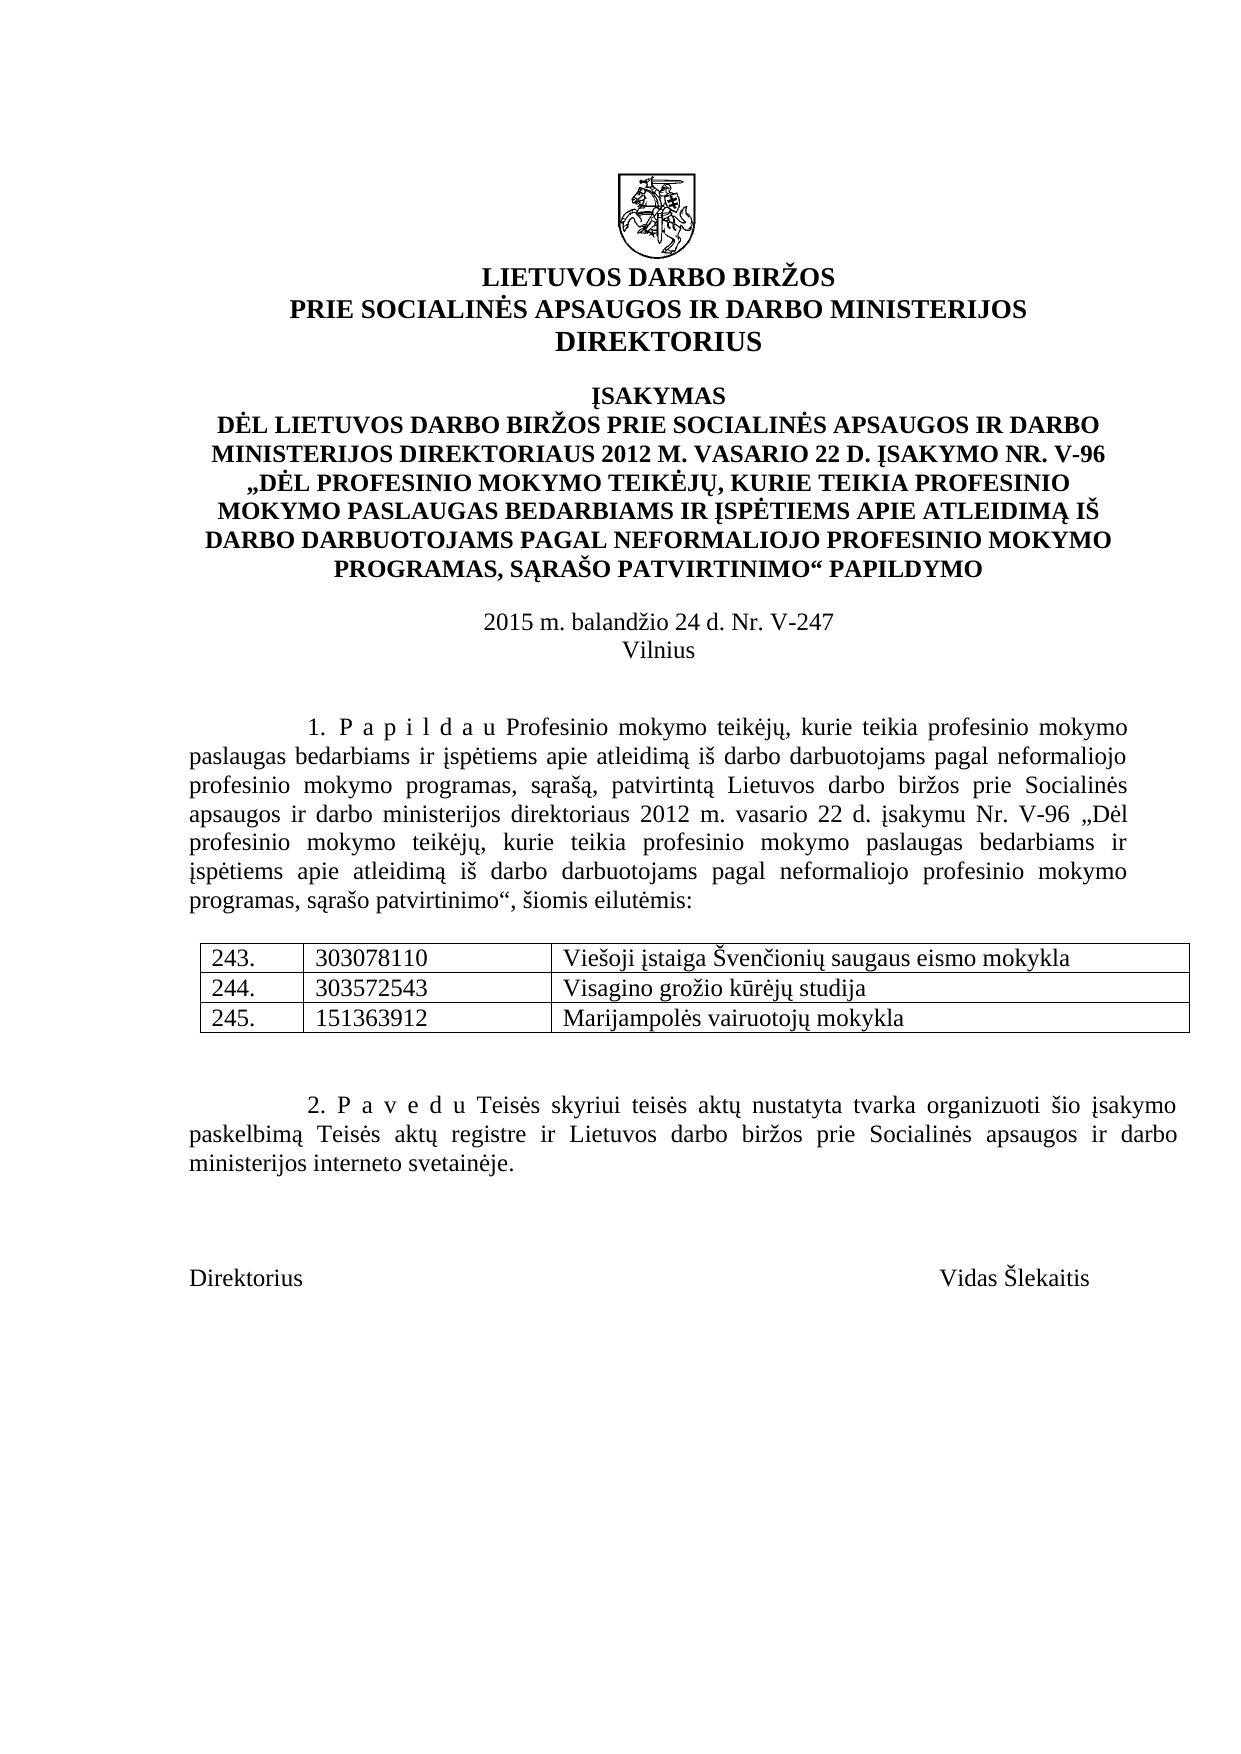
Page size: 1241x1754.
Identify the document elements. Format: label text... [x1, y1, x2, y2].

text 2015 m. balandžio 24 d. Nr. V-247 [189, 607, 1128, 636]
table_header Viešoji įstaiga Švenčionių saugaus eismo mokykla [552, 944, 1189, 972]
table_header 243. [201, 944, 303, 972]
text DĖL LIETUVOS DARBO BIRŽOS PRIE SOCIALINĖS APSAUGOS IR DARBO MINISTERIJOS DIREKTORIAUS 2012 M. VASARIO 22 D. ĮSAKYMO NR. V-96 „DĖL PROFESINIO MOKYMO TEIKĖJŲ, KURIE TEIKIA PROFESINIO MOKYMO PASLAUGAS BEDARBIAMS IR ĮSPĖTIEMS APIE ATLEIDIMĄ IŠ DARBO DARBUOTOJAMS PAGAL NEFORMALIOJO PROFESINIO MOKYMO PROGRAMAS, SĄRAŠO PATVIRTINIMO“ PAPILDYMO [189, 410, 1128, 583]
text Direktorius Vidas Šlekaitis [189, 1263, 1128, 1292]
table_cell Visagino grožio kūrėjų studija [552, 973, 1189, 1002]
text 1. P a p i l d a u Profesinio mokymo teikėjų, kurie teikia profesinio mokymo paslaugas bedarbiams ir įspėtiems apie atleidimą iš darbo darbuotojams pagal neformaliojo profesinio mokymo programas, sąrašą, patvirtintą Lietuvos darbo biržos prie Socialinės apsaugos ir darbo ministerijos direktoriaus 2012 m. vasario 22 d. įsakymu Nr. V-96 „Dėl profesinio mokymo teikėjų, kurie teikia profesinio mokymo paslaugas bedarbiams ir įspėtiems apie atleidimą iš darbo darbuotojams pagal neformaliojo profesinio mokymo programas, sąrašo patvirtinimo“, šiomis eilutėmis: [189, 712, 1128, 914]
table_cell 245. [201, 1003, 303, 1032]
table_header 303078110 [304, 944, 551, 972]
text ĮSAKYMAS [189, 381, 1128, 410]
table_cell 303572543 [304, 973, 551, 1002]
table_cell Marijampolės vairuotojų mokykla [552, 1003, 1189, 1032]
text LIETUVOS DARBO BIRŽOS prie socialinės apsaugos ir darbo ministerijos DIREKTORIUS [189, 262, 1128, 357]
table_cell 151363912 [304, 1003, 551, 1032]
text 2. P a v e d u Teisės skyriui teisės aktų nustatyta tvarka organizuoti šio įsakymo paskelbimą Teisės aktų registre ir Lietuvos darbo biržos prie Socialinės apsaugos ir darbo ministerijos interneto svetainėje. [189, 1090, 1178, 1177]
text Vilnius [189, 636, 1128, 664]
table_cell 244. [201, 973, 303, 1002]
